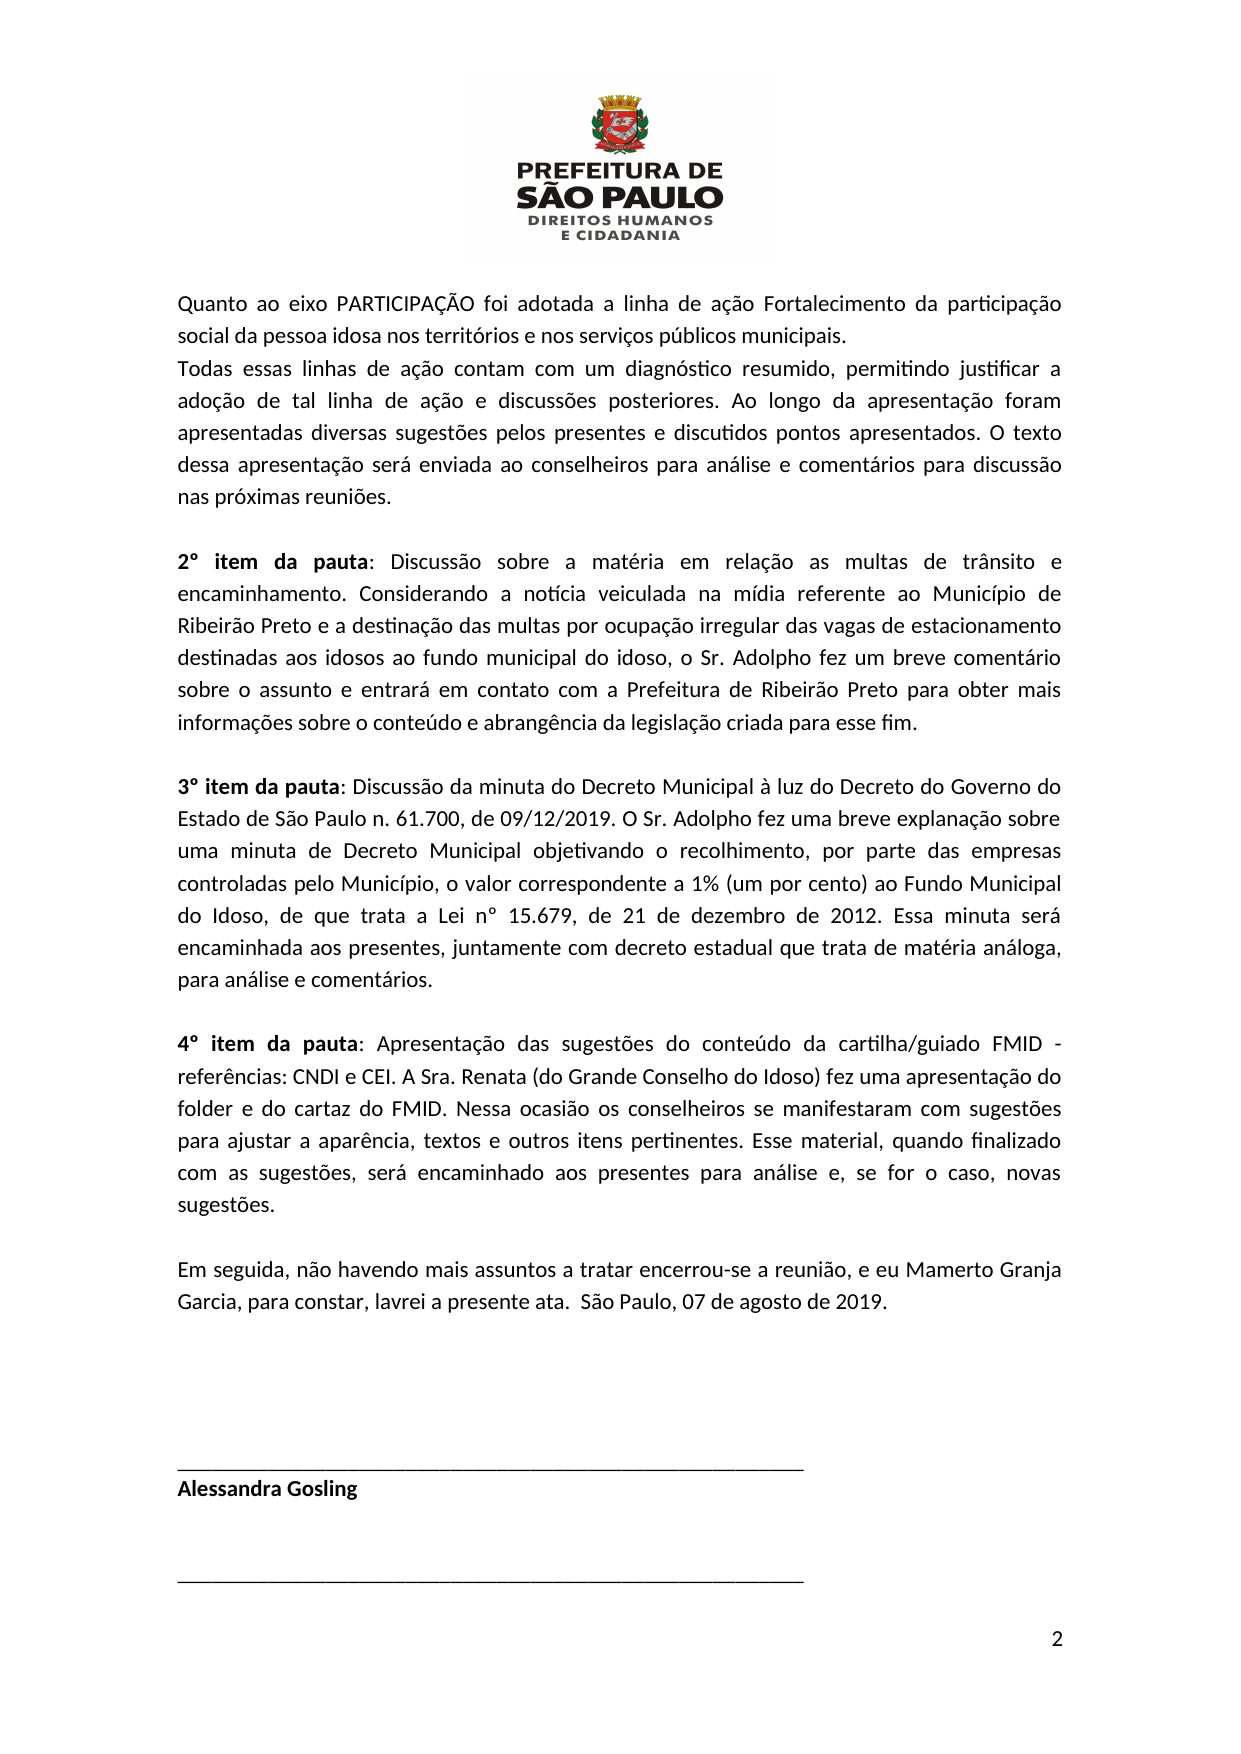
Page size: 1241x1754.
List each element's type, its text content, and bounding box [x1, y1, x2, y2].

text 2º item da pauta: Discussão sobre a matéria em relação as multas de trânsito e encaminhamento. Considerando a notícia veiculada na mídia referente ao Município de Ribeirão Preto e a destinação das multas por ocupação irregular das vagas de estacionamento destinadas aos idosos ao fundo municipal do idoso, o Sr. Adolpho fez um breve comentário sobre o assunto e entrará em contato com a Prefeitura de Ribeirão Preto para obter mais informações sobre o conteúdo e abrangência da legislação criada para esse fim. [177, 547, 1063, 736]
text _______________________________________________________ [177, 1446, 1063, 1474]
text _______________________________________________________ [177, 1558, 1063, 1586]
text Alessandra Gosling [177, 1474, 1063, 1502]
text Todas essas linhas de ação contam com um diagnóstico resumido, permitindo justificar a adoção de tal linha de ação e discussões posteriores. Ao longo da apresentação foram apresentadas diversas sugestões pelos presentes e discutidos pontos apresentados. O texto dessa apresentação será enviada ao conselheiros para análise e comentários para discussão nas próximas reuniões. [177, 354, 1063, 510]
picture [465, 73, 775, 262]
text Em seguida, não havendo mais assuntos a tratar encerrou-se a reunião, e eu Mamerto Granja Garcia, para constar, lavrei a presente ata. São Paulo, 07 de agosto de 2019. [177, 1255, 1063, 1315]
text 3º item da pauta: Discussão da minuta do Decreto Municipal à luz do Decreto do Governo do Estado de São Paulo n. 61.700, de 09/12/2019. O Sr. Adolpho fez uma breve explanação sobre uma minuta de Decreto Municipal objetivando o recolhimento, por parte das empresas controladas pelo Município, o valor correspondente a 1% (um por cento) ao Fundo Municipal do Idoso, de que trata a Lei nº 15.679, de 21 de dezembro de 2012. Essa minuta será encaminhada aos presentes, juntamente com decreto estadual que trata de matéria análoga, para análise e comentários. [177, 772, 1063, 993]
text 4º item da pauta: Apresentação das sugestões do conteúdo da cartilha/guiado FMID - referências: CNDI e CEI. A Sra. Renata (do Grande Conselho do Idoso) fez uma apresentação do folder e do cartaz do FMID. Nessa ocasião os conselheiros se manifestaram com sugestões para ajustar a aparência, textos e outros itens pertinentes. Esse material, quando finalizado com as sugestões, será encaminhado aos presentes para análise e, se for o caso, novas sugestões. [177, 1029, 1063, 1218]
text Quanto ao eixo PARTICIPAÇÃO foi adotada a linha de ação Fortalecimento da participação social da pessoa idosa nos territórios e nos serviços públicos municipais. [177, 289, 1063, 349]
